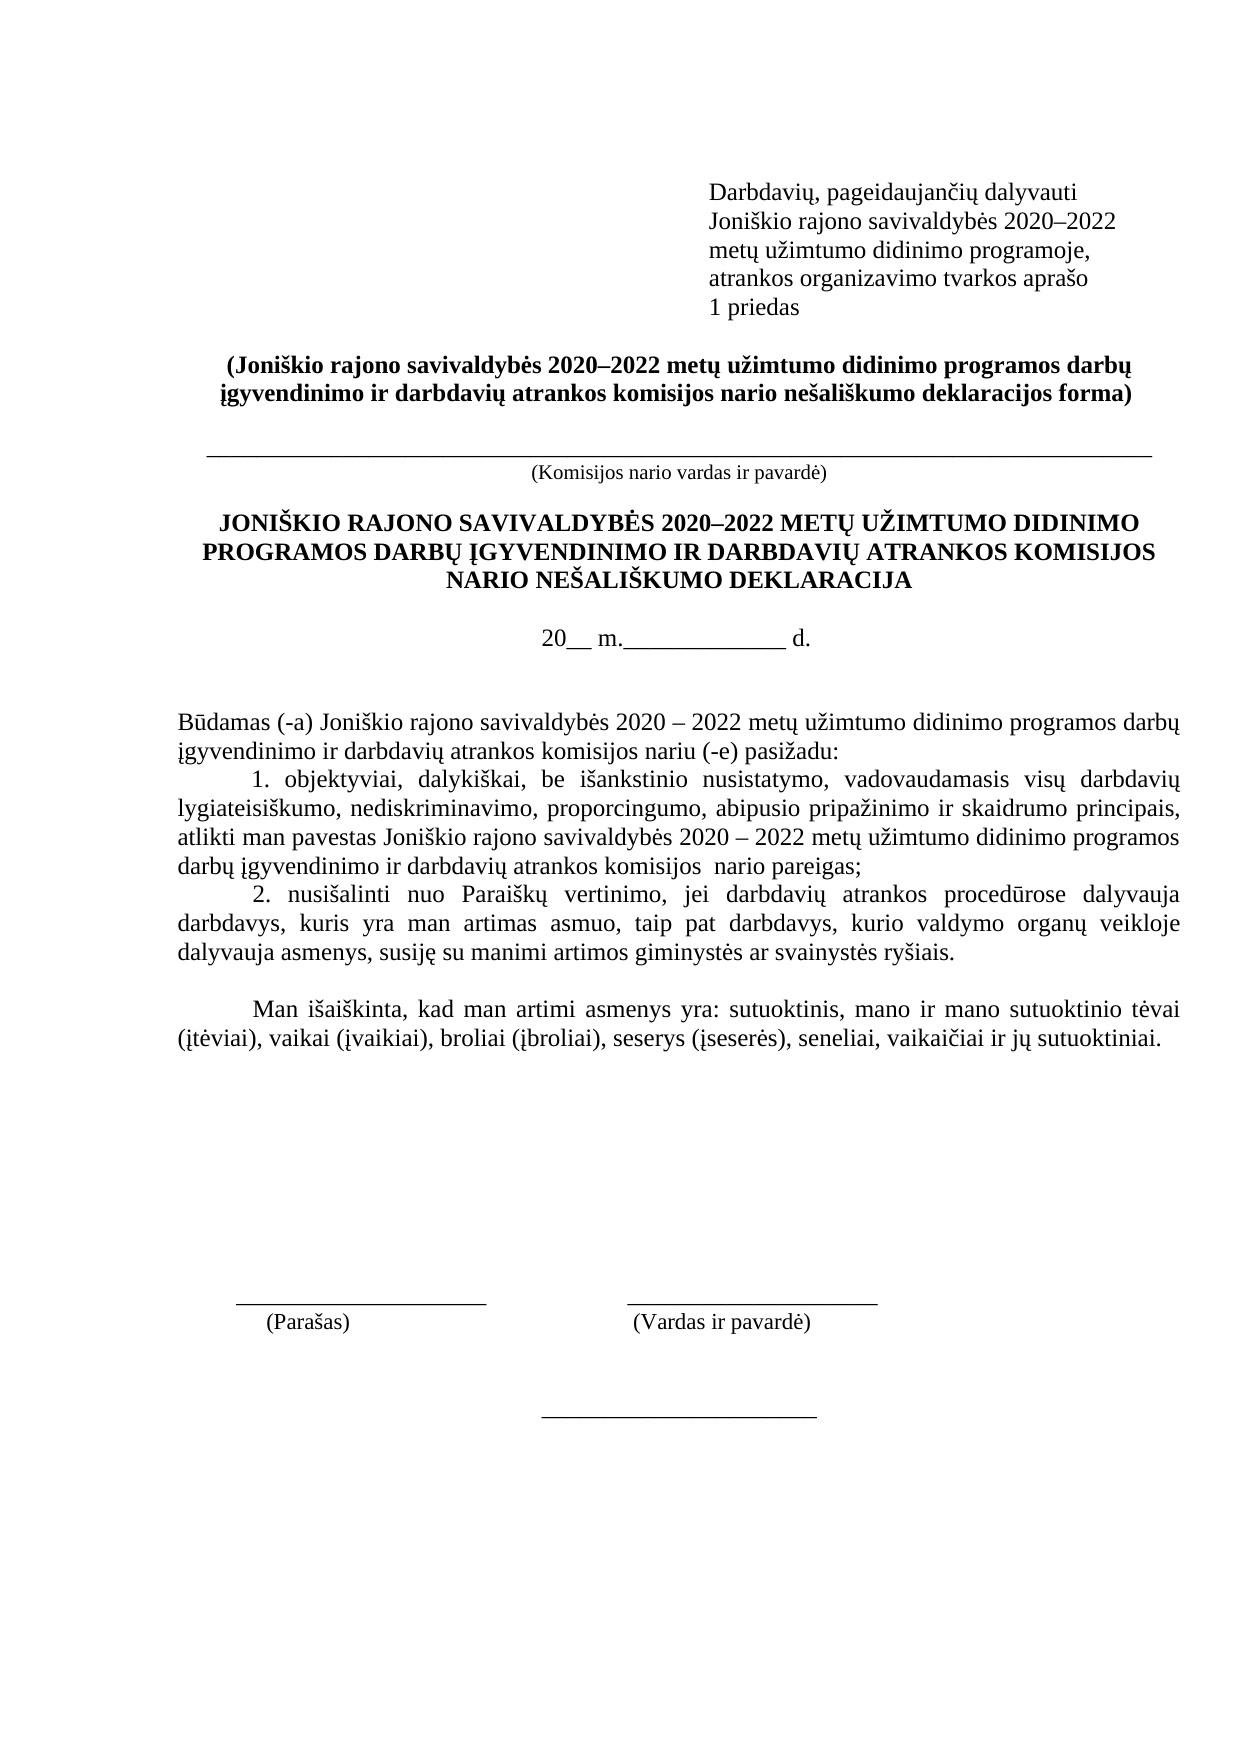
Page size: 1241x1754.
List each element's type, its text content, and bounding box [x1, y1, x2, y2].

text (Komisijos nario vardas ir pavardė) [177, 460, 1181, 484]
text atrankos organizavimo tvarkos aprašo [709, 263, 1181, 292]
text 20__ m._____________ d. [177, 623, 1181, 652]
text 2. nusišalinti nuo Paraiškų vertinimo, jei darbdavių atrankos procedūrose dalyvauja darbdavys, kuris yra man artimas asmuo, taip pat darbdavys, kurio valdymo organų veikloje dalyvauja asmenys, susiję su manimi artimos giminystės ar svainystės ryšiais. [177, 879, 1181, 966]
text 1 priedas [709, 292, 1181, 321]
text JONIŠKIO RAJONO SAVIVALDYBĖS 2020–2022 METŲ UŽIMTUMO DIDINIMO PROGRAMOS DARBŲ ĮGYVENDINIMO IR DARBDAVIŲ ATRANKOS KOMISIJOS NARIO NEŠALIŠKUMO DEKLARACIJA [177, 508, 1181, 594]
text Darbdavių, pageidaujančių dalyvauti [709, 177, 1181, 206]
text (Joniškio rajono savivaldybės 2020–2022 metų užimtumo didinimo programos darbų įgyvendinimo ir darbdavių atrankos komisijos nario nešališkumo deklaracijos forma) [177, 350, 1181, 407]
text Būdamas (-a) Joniškio rajono savivaldybės 2020 – 2022 metų užimtumo didinimo programos darbų įgyvendinimo ir darbdavių atrankos komisijos nariu (-e) pasižadu: [177, 707, 1181, 764]
text metų užimtumo didinimo programoje, [709, 235, 1181, 263]
text Joniškio rajono savivaldybės 2020–2022 [709, 206, 1181, 235]
text ____________________ ____________________ [177, 1279, 1181, 1308]
text Man išaiškinta, kad man artimi asmenys yra: sutuoktinis, mano ir mano sutuoktinio tėvai (įtėviai), vaikai (įvaikiai), broliai (įbroliai), seserys (įseserės), seneliai, vaikaičiai ir jų sutuoktiniai. [177, 994, 1181, 1052]
text ______________________ [177, 1392, 1181, 1421]
text 1. objektyviai, dalykiškai, be išankstinio nusistatymo, vadovaudamasis visų darbdavių lygiateisiškumo, nediskriminavimo, proporcingumo, abipusio pripažinimo ir skaidrumo principais, atlikti man pavestas Joniškio rajono savivaldybės 2020 – 2022 metų užimtumo didinimo programos darbų įgyvendinimo ir darbdavių atrankos komisijos nario pareigas; [177, 764, 1181, 879]
text (Parašas) (Vardas ir pavardė) [177, 1308, 1181, 1335]
